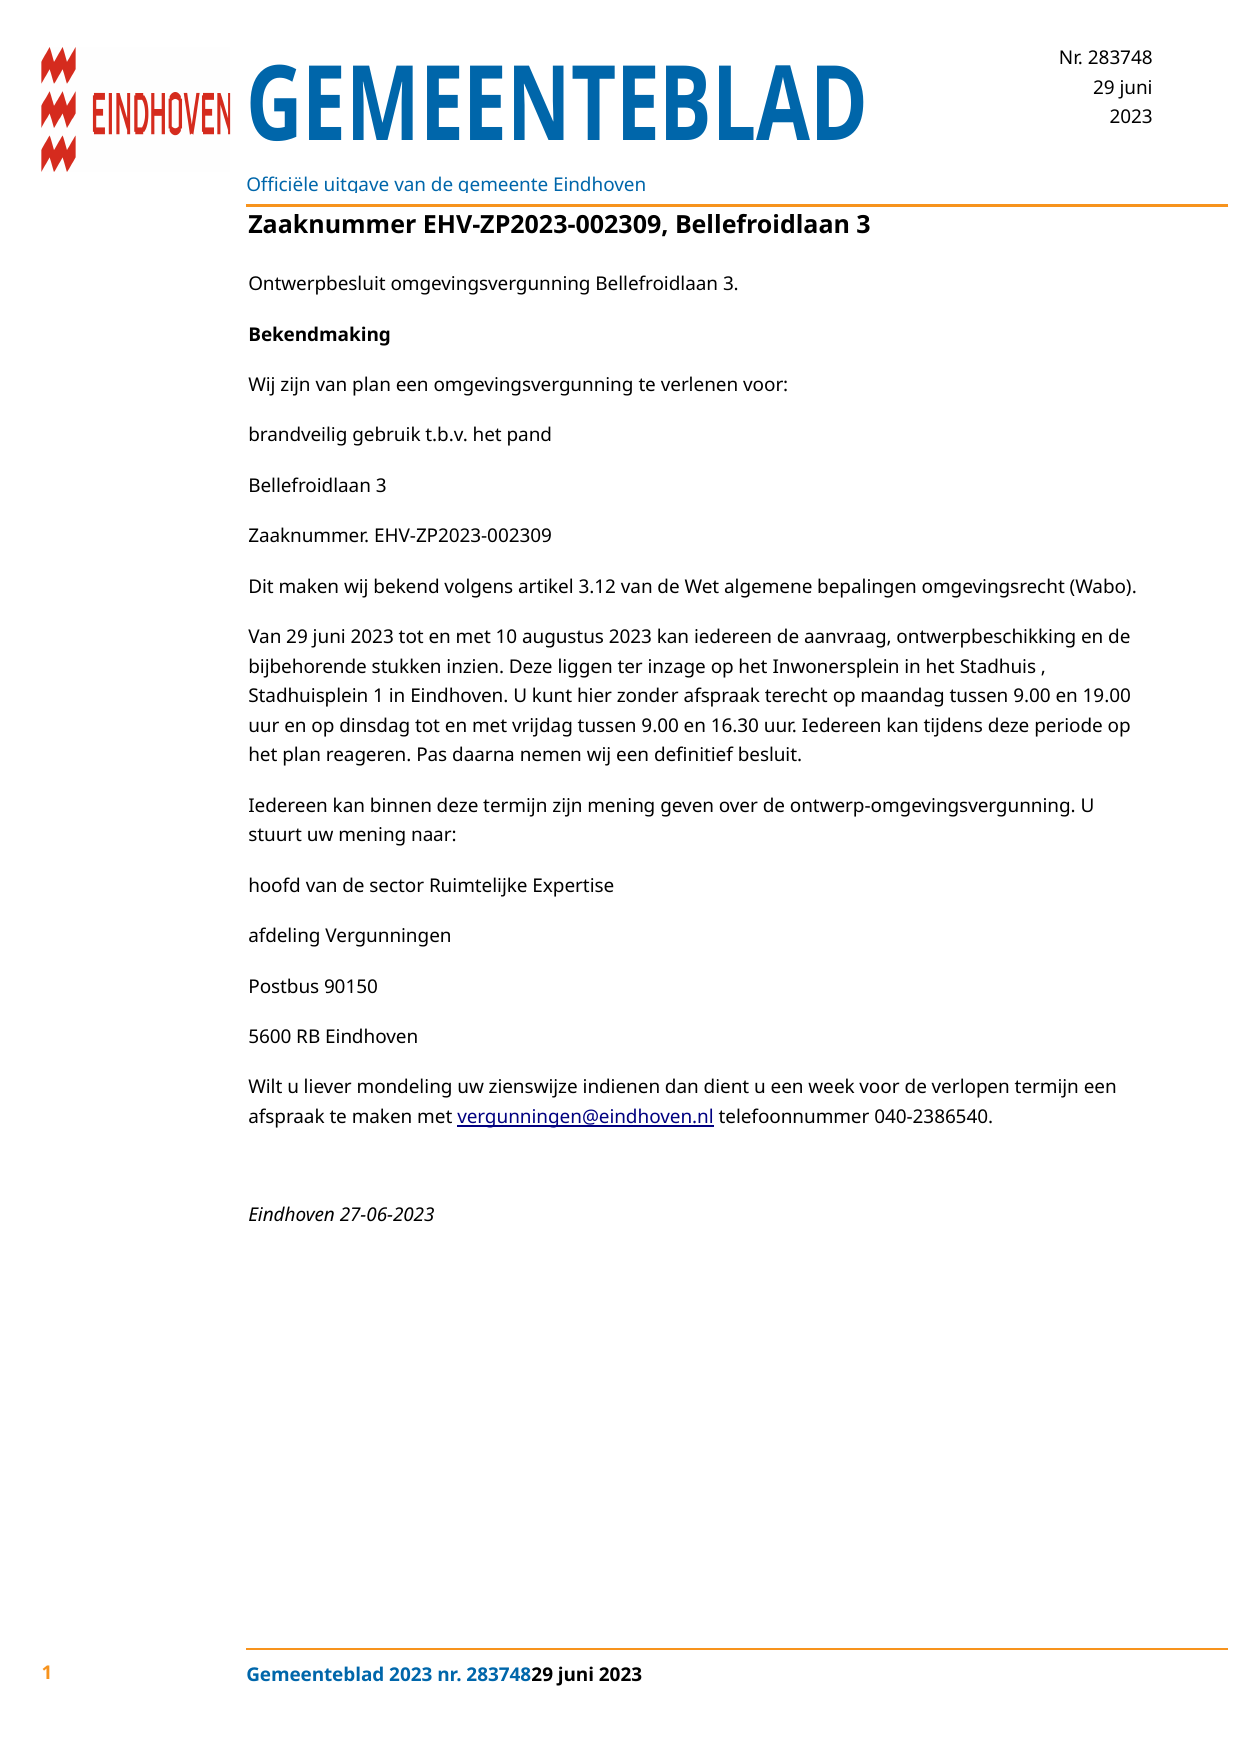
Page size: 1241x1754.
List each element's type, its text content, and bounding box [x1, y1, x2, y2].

text Bekendmaking [248, 321, 1152, 346]
text Dit maken wij bekend volgens artikel 3.12 van de Wet algemene bepalingen omgevingsrecht (Wabo). [248, 573, 1152, 598]
text 5600 RB Eindhoven [248, 1023, 1152, 1049]
text Zaaknummer. EHV-ZP2023-002309 [248, 522, 1152, 548]
text Iedereen kan binnen deze termijn zijn mening geven over de ontwerp-omgevingsvergunning. U stuurt uw mening naar: [248, 792, 1152, 847]
text Wij zijn van plan een omgevingsvergunning te verlenen voor: [248, 371, 1152, 397]
text Ontwerpbesluit omgevingsvergunning Bellefroidlaan 3. [248, 270, 1152, 296]
text afdeling Vergunningen [248, 922, 1152, 948]
text Wilt u liever mondeling uw zienswijze indienen dan dient u een week voor de verlopen termijn een afspraak te maken met vergunningen@eindhoven.nl telefoonnummer 040-2386540. [248, 1074, 1152, 1129]
text hoofd van de sector Ruimtelijke Expertise [248, 872, 1152, 898]
text Bellefroidlaan 3 [248, 472, 1152, 498]
text Van 29 juni 2023 tot en met 10 augustus 2023 kan iedereen de aanvraag, ontwerpbeschikking en de bijbehorende stukken inzien. Deze liggen ter inzage op het Inwonersplein in het Stadhuis , Stadhuisplein 1 in Eindhoven. U kunt hier zonder afspraak terecht op maandag tussen 9.00 en 19.00 uur en op dinsdag tot en met vrijdag tussen 9.00 en 16.30 uur. Iedereen kan tijdens deze periode op het plan reageren. Pas daarna nemen wij een definitief besluit. [248, 623, 1152, 767]
text Eindhoven 27-06-2023 [248, 1201, 1152, 1227]
text brandveilig gebruik t.b.v. het pand [248, 422, 1152, 447]
picture [41, 47, 231, 172]
text Postbus 90150 [248, 973, 1152, 998]
text Zaaknummer EHV-ZP2023-002309, Bellefroidlaan 3 [248, 207, 1152, 241]
